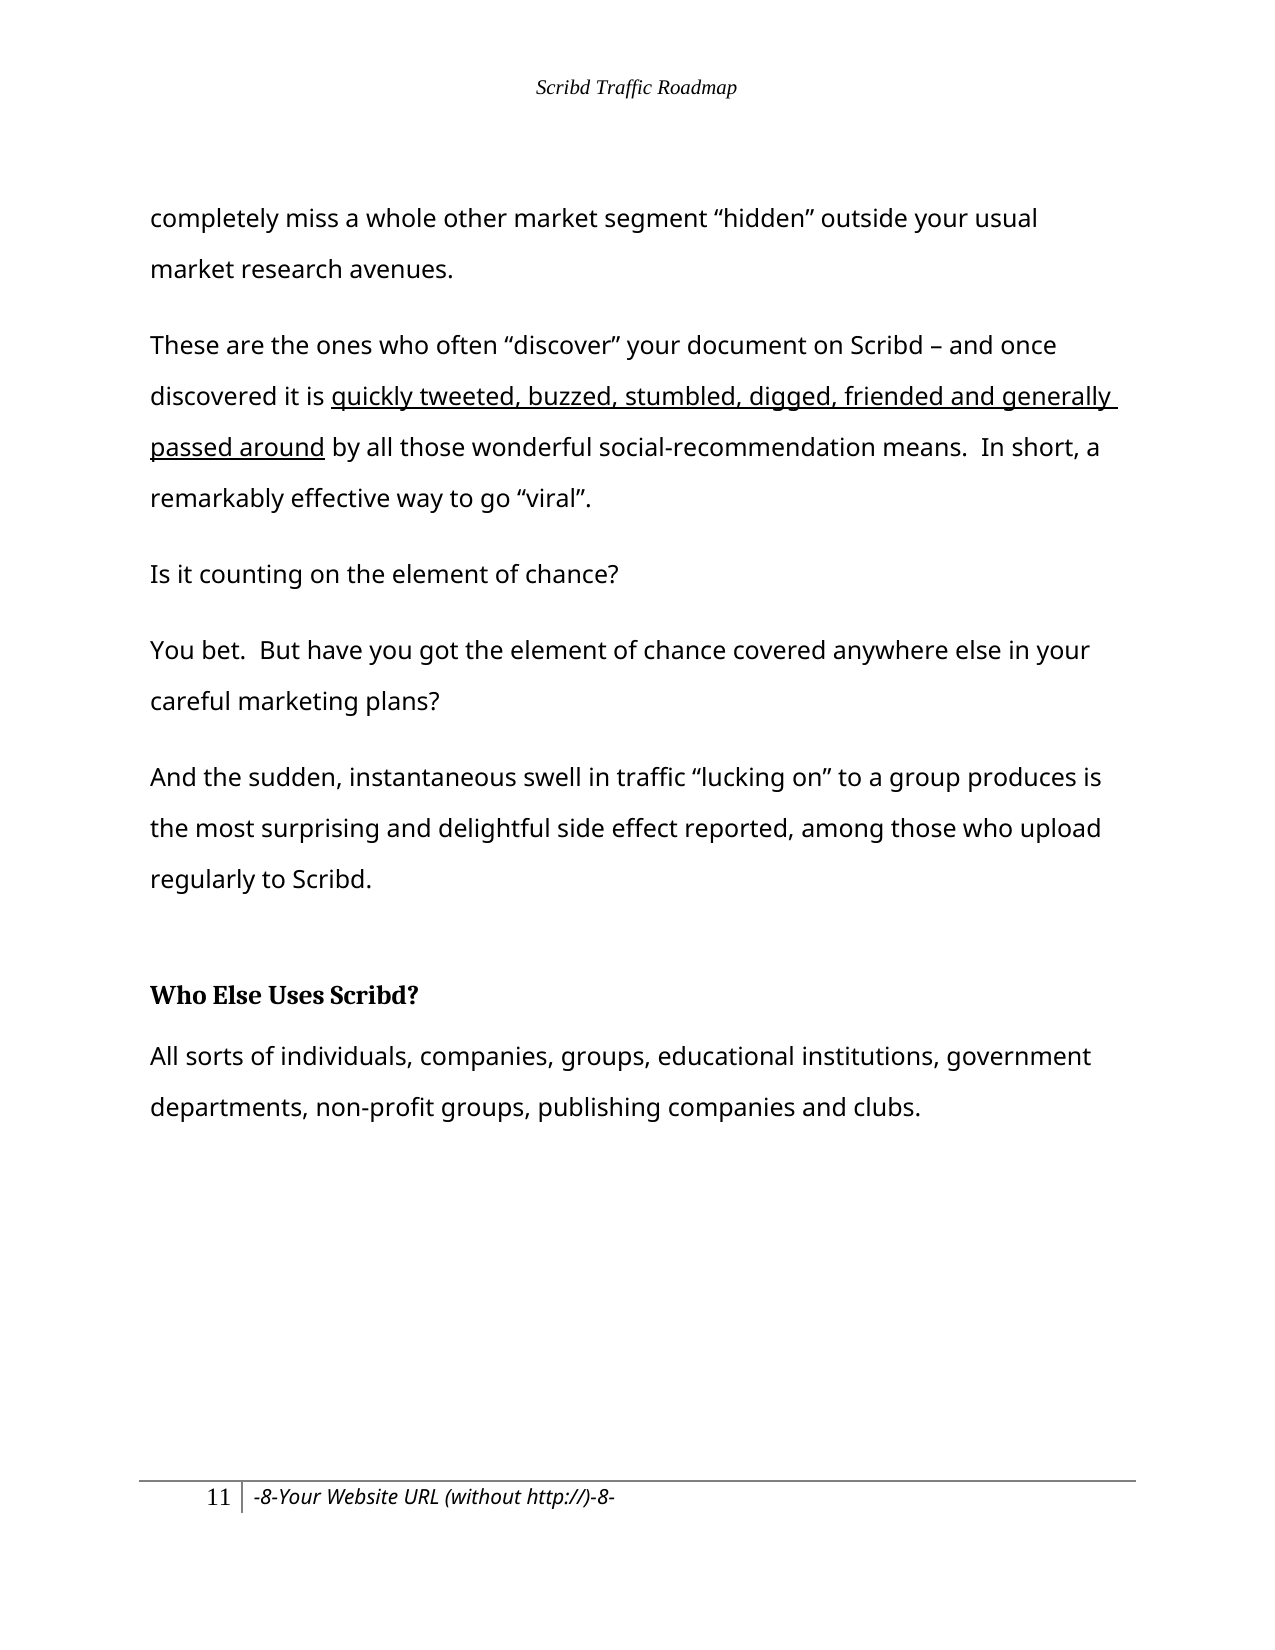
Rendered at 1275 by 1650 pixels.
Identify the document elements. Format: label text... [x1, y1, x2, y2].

text You bet. But have you got the element of chance covered anywhere else in your careful marketing plans? [150, 632, 1125, 718]
text completely miss a whole other market segment “hidden” outside your usual market research avenues. [150, 200, 1125, 285]
subtitle Who Else Uses Scribd? [150, 980, 1125, 1013]
text All sorts of individuals, companies, groups, educational institutions, government departments, non-profit groups, publishing companies and clubs. [150, 1038, 1125, 1123]
text Is it counting on the element of chance? [150, 556, 1125, 591]
text And the sudden, instantaneous swell in traffic “lucking on” to a group produces is the most surprising and delightful side effect reported, among those who upload regularly to Scribd. [150, 759, 1125, 896]
text These are the ones who often “discover” your document on Scribd – and once discovered it is quickly tweeted, buzzed, stumbled, digged, friended and generally passed around by all those wonderful social-recommendation means. In short, a remarkably effective way to go “viral”. [150, 327, 1125, 514]
